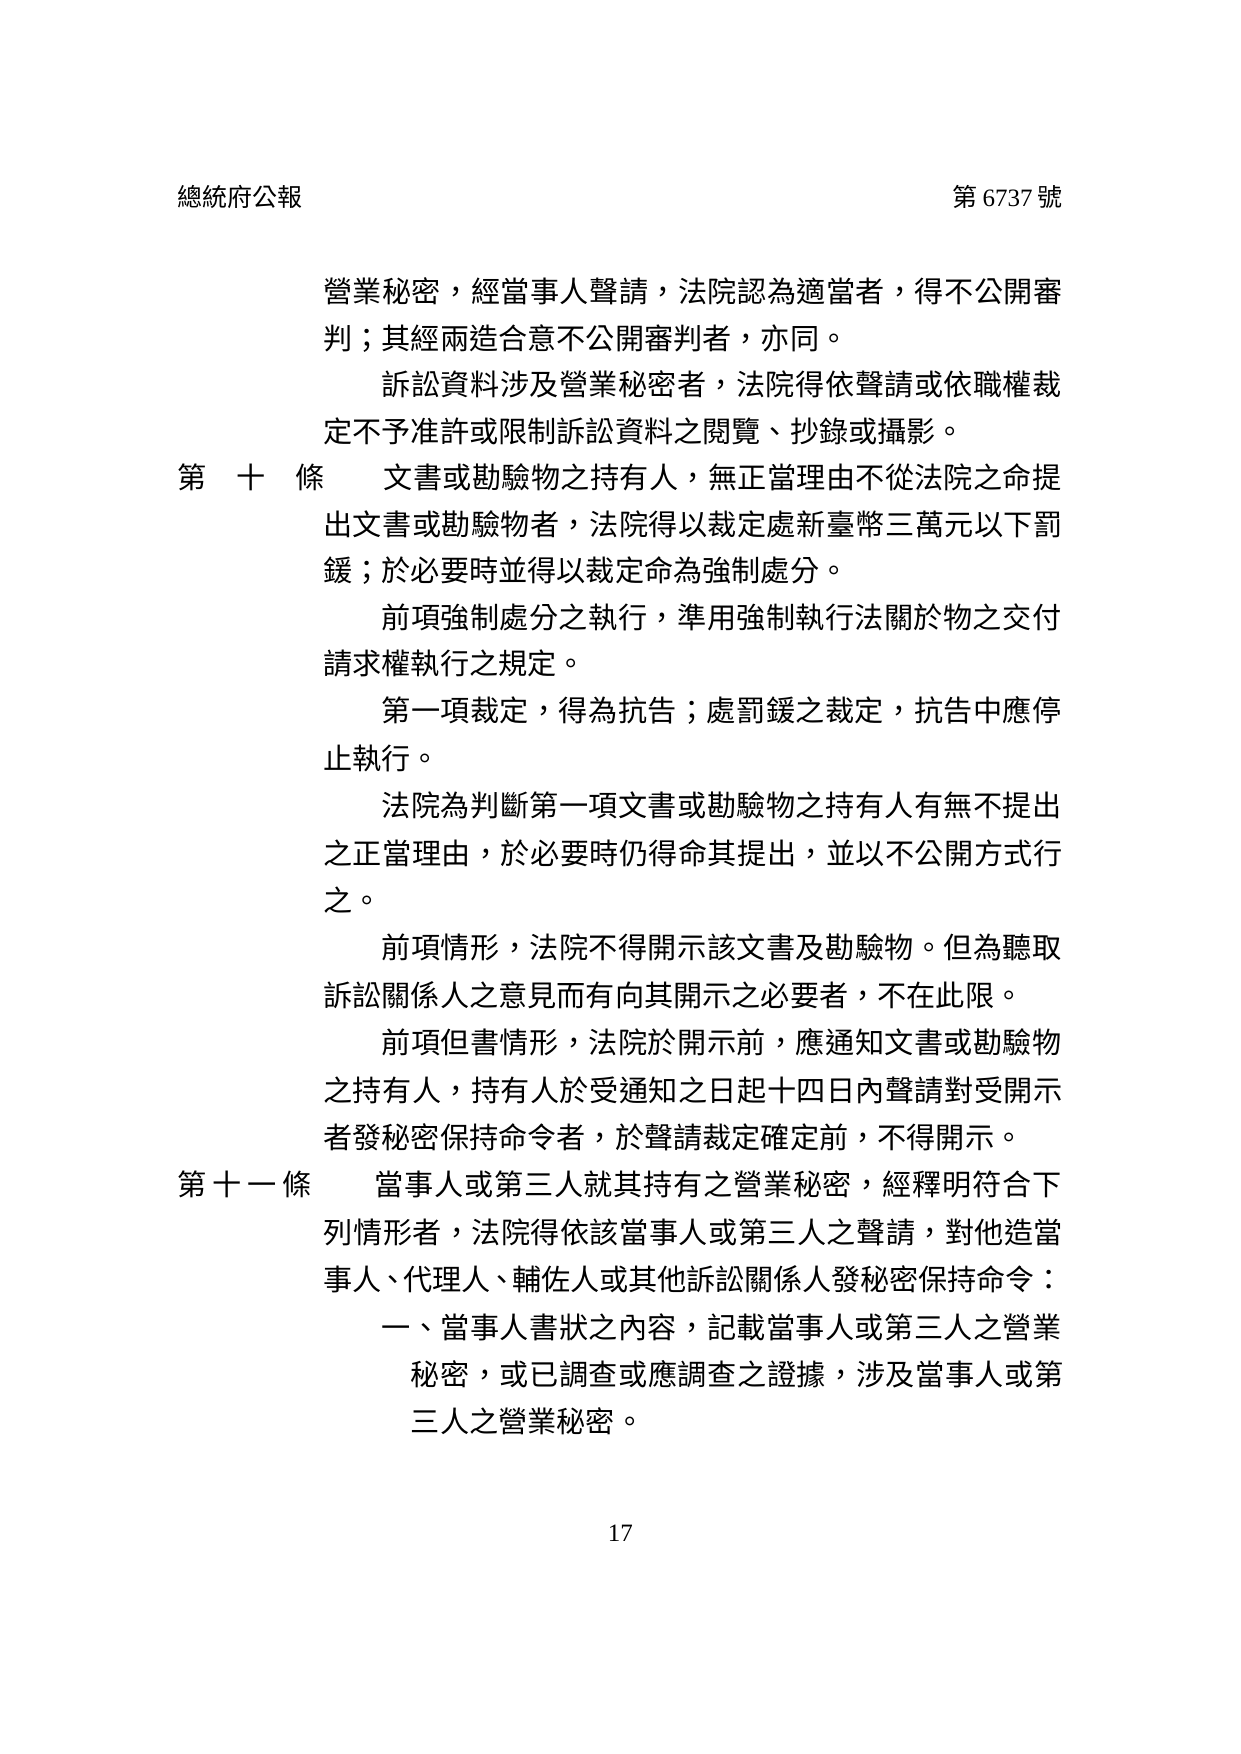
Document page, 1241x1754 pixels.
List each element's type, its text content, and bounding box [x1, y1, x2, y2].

text 營業秘密，經當事人聲請，法院認為適當者，得不公開審判；其經兩造合意不公開審判者，亦同。 [177, 266, 1063, 359]
text 第一項裁定，得為抗告；處罰鍰之裁定，抗告中應停止執行。 [323, 684, 1063, 779]
text 第 十 條 文書或勘驗物之持有人，無正當理由不從法院之命提出文書或勘驗物者，法院得以裁定處新臺幣三萬元以下罰鍰；於必要時並得以裁定命為強制處分。 [177, 452, 1063, 591]
text 前項但書情形，法院於開示前，應通知文書或勘驗物之持有人，持有人於受通知之日起十四日內聲請對受開示者發秘密保持命令者，於聲請裁定確定前，不得開示。 [323, 1016, 1063, 1158]
text 訴訟資料涉及營業秘密者，法院得依聲請或依職權裁定不予准許或限制訴訟資料之閱覽、抄錄或攝影。 [323, 359, 1063, 452]
text 一、當事人書狀之內容，記載當事人或第三人之營業秘密，或已調查或應調查之證據，涉及當事人或第三人之營業秘密。 [381, 1300, 1063, 1442]
text 法院為判斷第一項文書或勘驗物之持有人有無不提出之正當理由，於必要時仍得命其提出，並以不公開方式行之。 [323, 779, 1063, 921]
text 前項強制處分之執行，準用強制執行法關於物之交付請求權執行之規定。 [323, 591, 1063, 684]
text 前項情形，法院不得開示該文書及勘驗物。但為聽取訴訟關係人之意見而有向其開示之必要者，不在此限。 [323, 921, 1063, 1016]
text 第十一條 當事人或第三人就其持有之營業秘密，經釋明符合下列情形者，法院得依該當事人或第三人之聲請，對他造當事人、代理人、輔佐人或其他訴訟關係人發秘密保持命令： [177, 1158, 1063, 1300]
